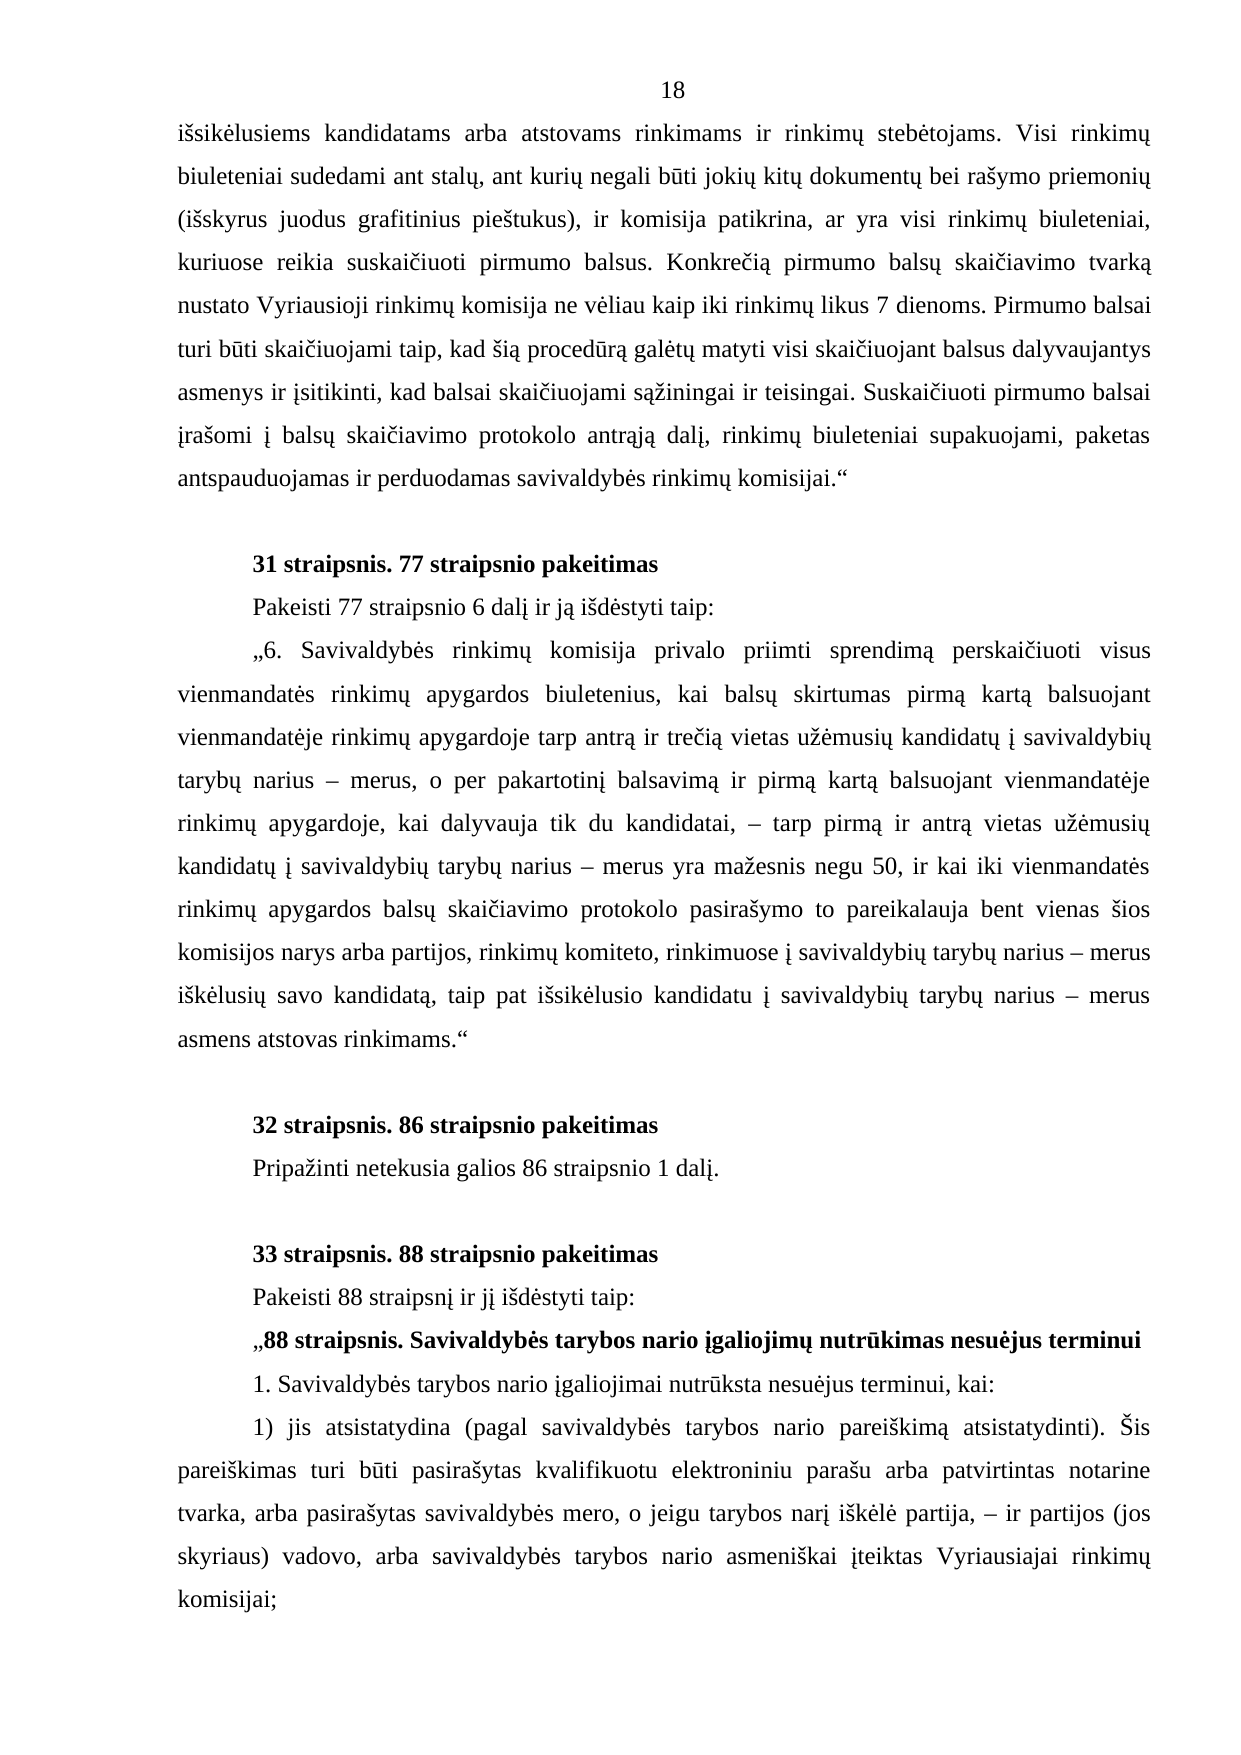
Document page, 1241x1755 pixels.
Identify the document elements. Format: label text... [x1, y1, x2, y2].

text Pakeisti 88 straipsnį ir jį išdėstyti taip: [177, 1282, 1152, 1311]
text Pripažinti netekusia galios 86 straipsnio 1 dalį. [177, 1153, 1152, 1182]
text „88 straipsnis. Savivaldybės tarybos nario įgaliojimų nutrūkimas nesuėjus terminui [177, 1326, 1152, 1354]
text Pakeisti 77 straipsnio 6 dalį ir ją išdėstyti taip: [177, 592, 1152, 621]
text 1) jis atsistatydina (pagal savivaldybės tarybos nario pareiškimą atsistatydinti). Šis pareiškimas turi būti pasirašytas kvalifikuotu elektroniniu parašu arba patvirtintas notarine tvarka, arba pasirašytas savivaldybės mero, o jeigu tarybos narį iškėlė partija, – ir partijos (jos skyriaus) vadovo, arba savivaldybės tarybos nario asmeniškai įteiktas Vyriausiajai rinkimų komisijai; [177, 1412, 1152, 1613]
text 32 straipsnis. 86 straipsnio pakeitimas [177, 1110, 1152, 1139]
text 31 straipsnis. 77 straipsnio pakeitimas [177, 549, 1152, 578]
text 33 straipsnis. 88 straipsnio pakeitimas [177, 1239, 1152, 1268]
text „6. Savivaldybės rinkimų komisija privalo priimti sprendimą perskaičiuoti visus vienmandatės rinkimų apygardos biuletenius, kai balsų skirtumas pirmą kartą balsuojant vienmandatėje rinkimų apygardoje tarp antrą ir trečią vietas užėmusių kandidatų į savivaldybių tarybų narius – merus, o per pakartotinį balsavimą ir pirmą kartą balsuojant vienmandatėje rinkimų apygardoje, kai dalyvauja tik du kandidatai, – tarp pirmą ir antrą vietas užėmusių kandidatų į savivaldybių tarybų narius – merus yra mažesnis negu 50, ir kai iki vienmandatės rinkimų apygardos balsų skaičiavimo protokolo pasirašymo to pareikalauja bent vienas šios komisijos narys arba partijos, rinkimų komiteto, rinkimuose į savivaldybių tarybų narius – merus iškėlusių savo kandidatą, taip pat išsikėlusio kandidatu į savivaldybių tarybų narius – merus asmens atstovas rinkimams.“ [177, 636, 1152, 1052]
text išsikėlusiems kandidatams arba atstovams rinkimams ir rinkimų stebėtojams. Visi rinkimų biuleteniai sudedami ant stalų, ant kurių negali būti jokių kitų dokumentų bei rašymo priemonių (išskyrus juodus grafitinius pieštukus), ir komisija patikrina, ar yra visi rinkimų biuleteniai, kuriuose reikia suskaičiuoti pirmumo balsus. Konkrečią pirmumo balsų skaičiavimo tvarką nustato Vyriausioji rinkimų komisija ne vėliau kaip iki rinkimų likus 7 dienoms. Pirmumo balsai turi būti skaičiuojami taip, kad šią procedūrą galėtų matyti visi skaičiuojant balsus dalyvaujantys asmenys ir įsitikinti, kad balsai skaičiuojami sąžiningai ir teisingai. Suskaičiuoti pirmumo balsai įrašomi į balsų skaičiavimo protokolo antrąją dalį, rinkimų biuleteniai supakuojami, paketas antspauduojamas ir perduodamas savivaldybės rinkimų komisijai.“ [177, 118, 1152, 492]
text 1. Savivaldybės tarybos nario įgaliojimai nutrūksta nesuėjus terminui, kai: [177, 1369, 1152, 1397]
